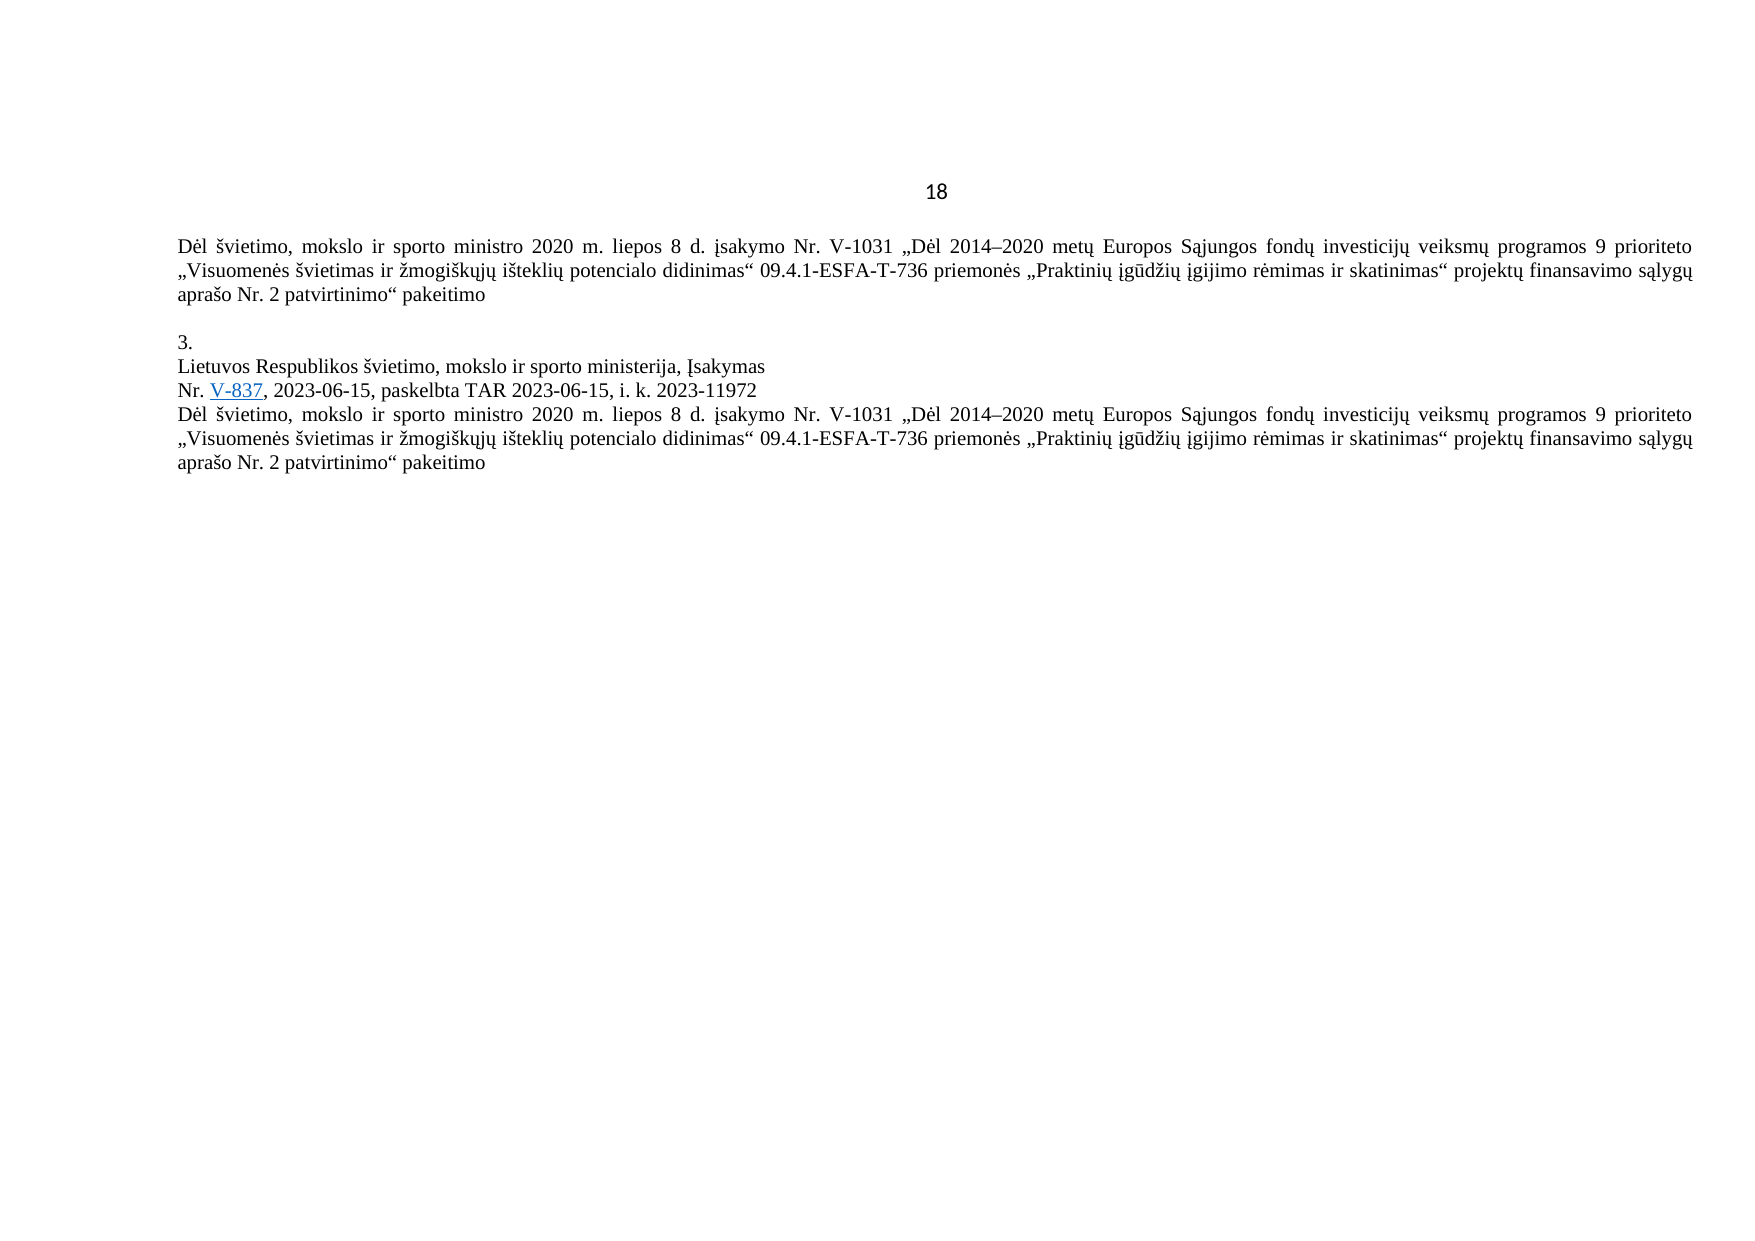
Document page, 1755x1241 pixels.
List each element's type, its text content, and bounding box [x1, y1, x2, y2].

text Nr. V-837, 2023-06-15, paskelbta TAR 2023-06-15, i. k. 2023-11972 [177, 378, 1695, 402]
text Lietuvos Respublikos švietimo, mokslo ir sporto ministerija, Įsakymas [177, 354, 1695, 378]
text Dėl švietimo, mokslo ir sporto ministro 2020 m. liepos 8 d. įsakymo Nr. V-1031 „Dėl 2014–2020 metų Europos Sąjungos fondų investicijų veiksmų programos 9 prioriteto „Visuomenės švietimas ir žmogiškųjų išteklių potencialo didinimas“ 09.4.1-ESFA-T-736 priemonės „Praktinių įgūdžių įgijimo rėmimas ir skatinimas“ projektų finansavimo sąlygų aprašo Nr. 2 patvirtinimo“ pakeitimo [177, 402, 1695, 474]
text Dėl švietimo, mokslo ir sporto ministro 2020 m. liepos 8 d. įsakymo Nr. V-1031 „Dėl 2014–2020 metų Europos Sąjungos fondų investicijų veiksmų programos 9 prioriteto „Visuomenės švietimas ir žmogiškųjų išteklių potencialo didinimas“ 09.4.1-ESFA-T-736 priemonės „Praktinių įgūdžių įgijimo rėmimas ir skatinimas“ projektų finansavimo sąlygų aprašo Nr. 2 patvirtinimo“ pakeitimo [177, 234, 1695, 306]
text 3. [177, 330, 1695, 354]
